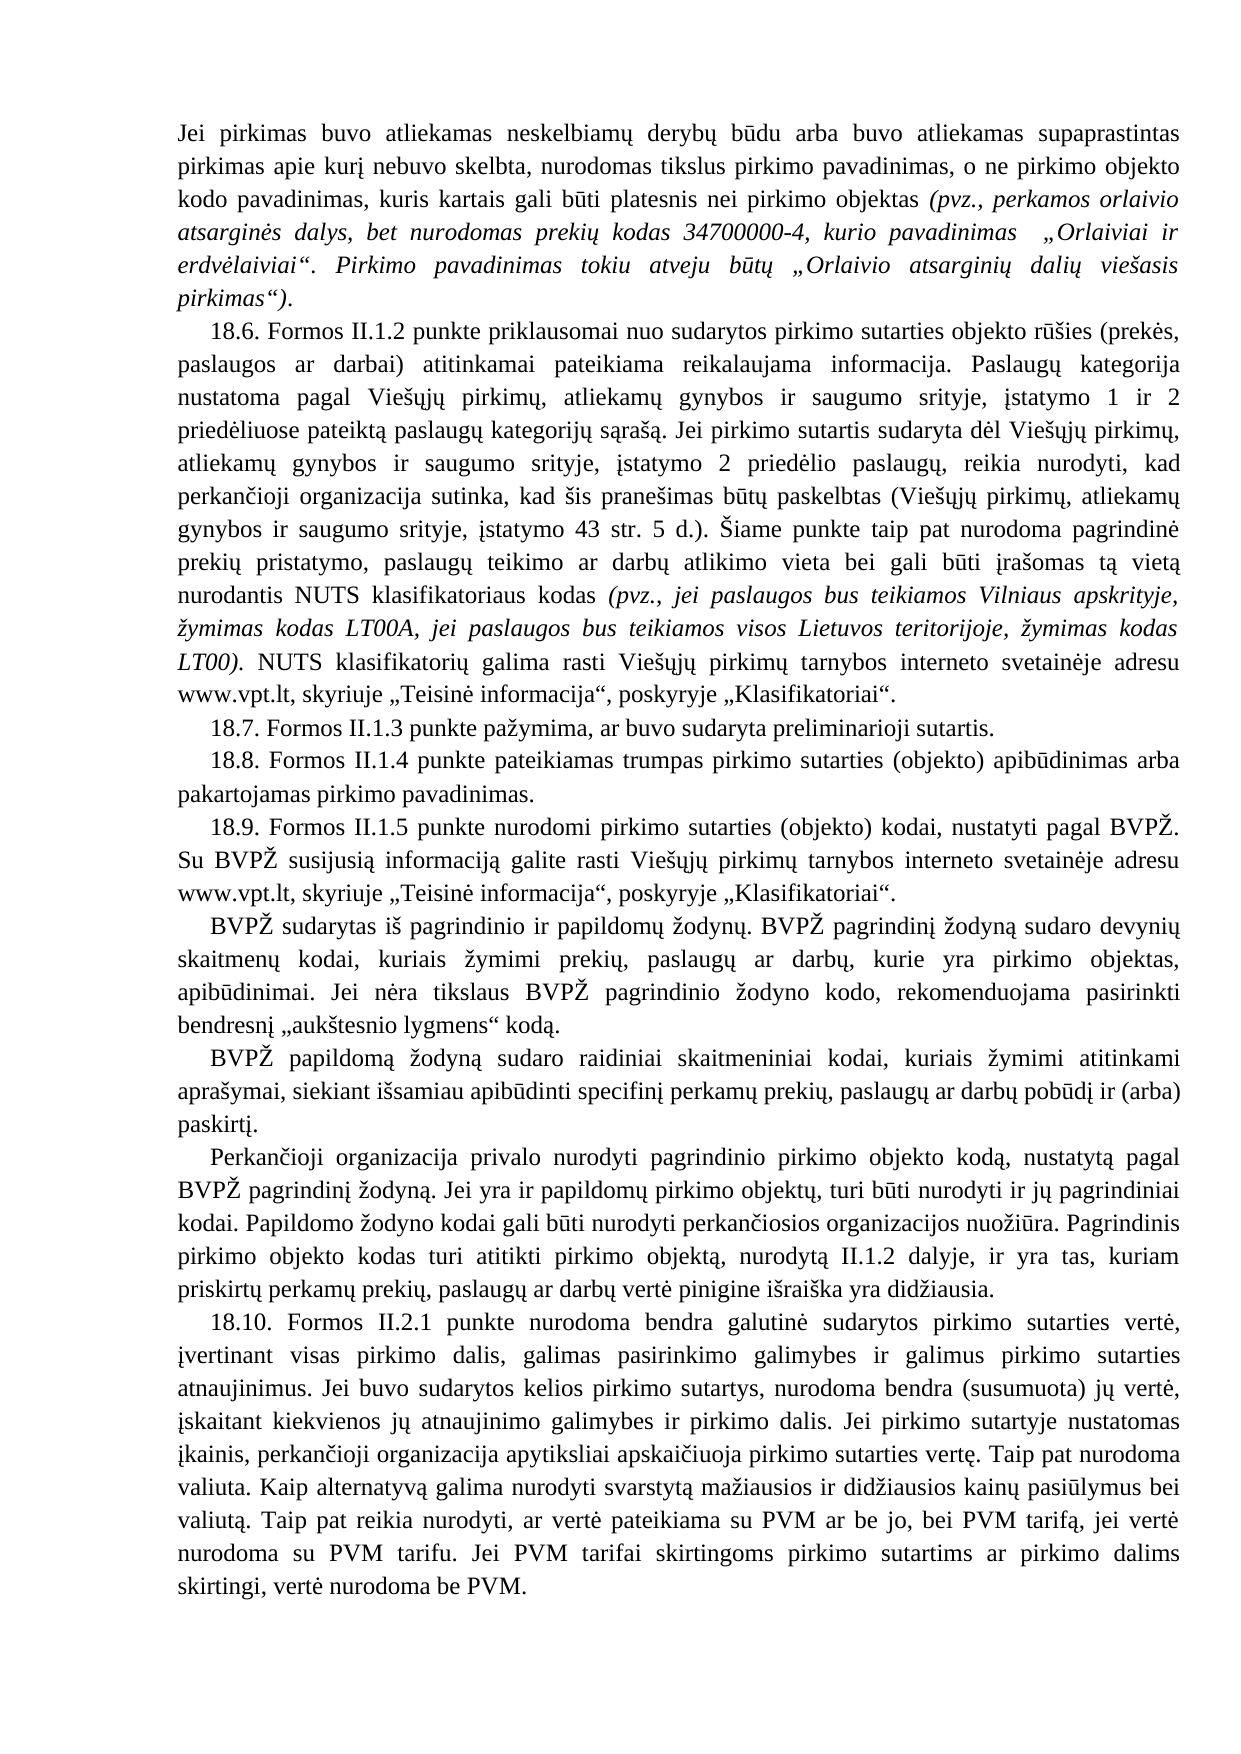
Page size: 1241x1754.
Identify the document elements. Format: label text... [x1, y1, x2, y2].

text Jei pirkimas buvo atliekamas neskelbiamų derybų būdu arba buvo atliekamas supaprastintas pirkimas apie kurį nebuvo skelbta, nurodomas tikslus pirkimo pavadinimas, o ne pirkimo objekto kodo pavadinimas, kuris kartais gali būti platesnis nei pirkimo objektas (pvz., perkamos orlaivio atsarginės dalys, bet nurodomas prekių kodas 34700000-4, kurio pavadinimas „Orlaiviai ir erdvėlaiviai“. Pirkimo pavadinimas tokiu atveju būtų „Orlaivio atsarginių dalių viešasis pirkimas“). [177, 118, 1181, 312]
text 18.6. Formos II.1.2 punkte priklausomai nuo sudarytos pirkimo sutarties objekto rūšies (prekės, paslaugos ar darbai) atitinkamai pateikiama reikalaujama informacija. Paslaugų kategorija nustatoma pagal Viešųjų pirkimų, atliekamų gynybos ir saugumo srityje, įstatymo 1 ir 2 priedėliuose pateiktą paslaugų kategorijų sąrašą. Jei pirkimo sutartis sudaryta dėl Viešųjų pirkimų, atliekamų gynybos ir saugumo srityje, įstatymo 2 priedėlio paslaugų, reikia nurodyti, kad perkančioji organizacija sutinka, kad šis pranešimas būtų paskelbtas (Viešųjų pirkimų, atliekamų gynybos ir saugumo srityje, įstatymo 43 str. 5 d.). Šiame punkte taip pat nurodoma pagrindinė prekių pristatymo, paslaugų teikimo ar darbų atlikimo vieta bei gali būti įrašomas tą vietą nurodantis NUTS klasifikatoriaus kodas (pvz., jei paslaugos bus teikiamos Vilniaus apskrityje, žymimas kodas LT00A, jei paslaugos bus teikiamos visos Lietuvos teritorijoje, žymimas kodas LT00). NUTS klasifikatorių galima rasti Viešųjų pirkimų tarnybos interneto svetainėje adresu www.vpt.lt, skyriuje „Teisinė informacija“, poskyryje „Klasifikatoriai“. [177, 316, 1181, 708]
text 18.9. Formos II.1.5 punkte nurodomi pirkimo sutarties (objekto) kodai, nustatyti pagal BVPŽ. Su BVPŽ susijusią informaciją galite rasti Viešųjų pirkimų tarnybos interneto svetainėje adresu www.vpt.lt, skyriuje „Teisinė informacija“, poskyryje „Klasifikatoriai“. [177, 812, 1181, 906]
text Perkančioji organizacija privalo nurodyti pagrindinio pirkimo objekto kodą, nustatytą pagal BVPŽ pagrindinį žodyną. Jei yra ir papildomų pirkimo objektų, turi būti nurodyti ir jų pagrindiniai kodai. Papildomo žodyno kodai gali būti nurodyti perkančiosios organizacijos nuožiūra. Pagrindinis pirkimo objekto kodas turi atitikti pirkimo objektą, nurodytą II.1.2 dalyje, ir yra tas, kuriam priskirtų perkamų prekių, paslaugų ar darbų vertė pinigine išraiška yra didžiausia. [177, 1142, 1181, 1303]
text 18.7. Formos II.1.3 punkte pažymima, ar buvo sudaryta preliminarioji sutartis. [177, 713, 1181, 741]
text BVPŽ papildomą žodyną sudaro raidiniai skaitmeniniai kodai, kuriais žymimi atitinkami aprašymai, siekiant išsamiau apibūdinti specifinį perkamų prekių, paslaugų ar darbų pobūdį ir (arba) paskirtį. [177, 1043, 1181, 1138]
text BVPŽ sudarytas iš pagrindinio ir papildomų žodynų. BVPŽ pagrindinį žodyną sudaro devynių skaitmenų kodai, kuriais žymimi prekių, paslaugų ar darbų, kurie yra pirkimo objektas, apibūdinimai. Jei nėra tikslaus BVPŽ pagrindinio žodyno kodo, rekomenduojama pasirinkti bendresnį „aukštesnio lygmens“ kodą. [177, 911, 1181, 1038]
text 18.10. Formos II.2.1 punkte nurodoma bendra galutinė sudarytos pirkimo sutarties vertė, įvertinant visas pirkimo dalis, galimas pasirinkimo galimybes ir galimus pirkimo sutarties atnaujinimus. Jei buvo sudarytos kelios pirkimo sutartys, nurodoma bendra (susumuota) jų vertė, įskaitant kiekvienos jų atnaujinimo galimybes ir pirkimo dalis. Jei pirkimo sutartyje nustatomas įkainis, perkančioji organizacija apytiksliai apskaičiuoja pirkimo sutarties vertę. Taip pat nurodoma valiuta. Kaip alternatyvą galima nurodyti svarstytą mažiausios ir didžiausios kainų pasiūlymus bei valiutą. Taip pat reikia nurodyti, ar vertė pateikiama su PVM ar be jo, bei PVM tarifą, jei vertė nurodoma su PVM tarifu. Jei PVM tarifai skirtingoms pirkimo sutartims ar pirkimo dalims skirtingi, vertė nurodoma be PVM. [177, 1307, 1181, 1600]
text 18.8. Formos II.1.4 punkte pateikiamas trumpas pirkimo sutarties (objekto) apibūdinimas arba pakartojamas pirkimo pavadinimas. [177, 746, 1181, 807]
